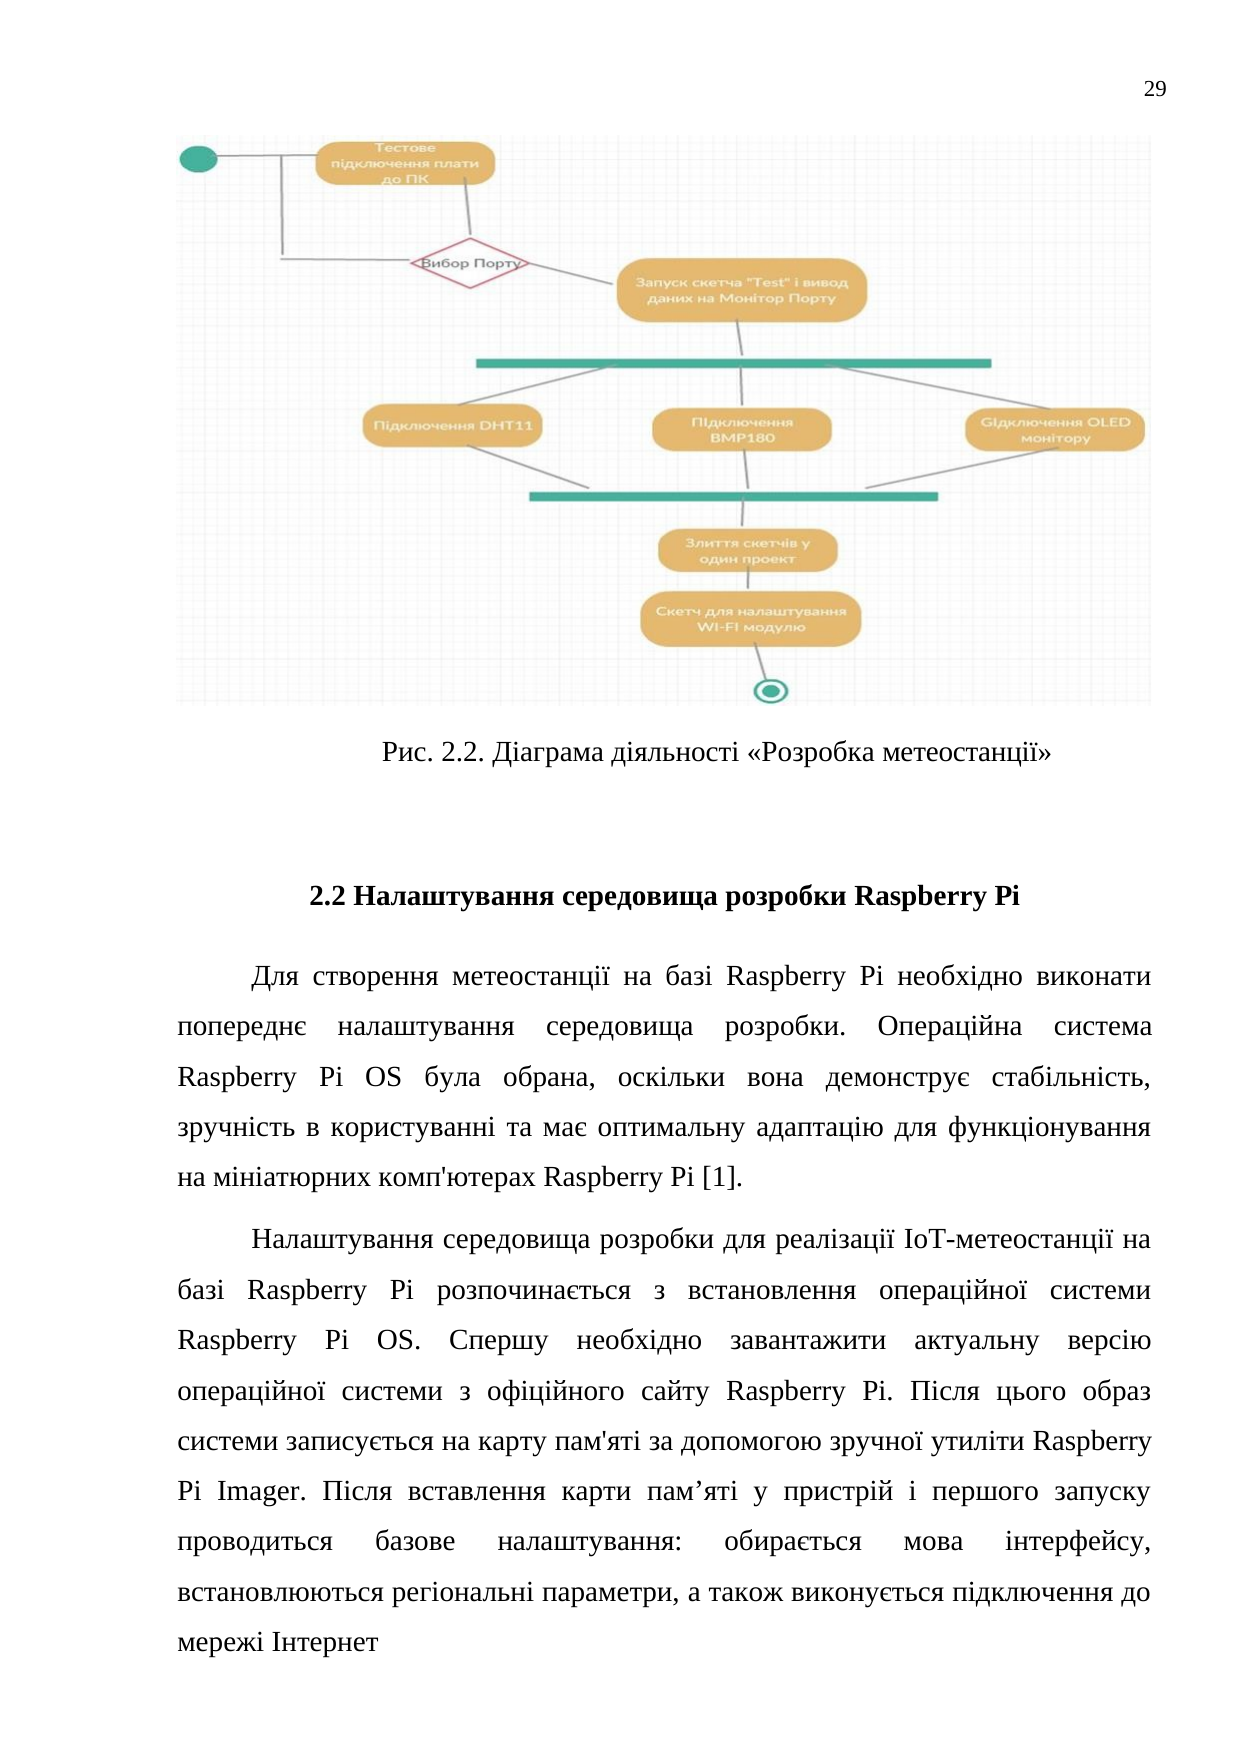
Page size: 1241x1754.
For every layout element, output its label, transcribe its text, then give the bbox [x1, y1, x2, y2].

subtitle Налаштування середовища розробки Raspberry Pi [309, 878, 1166, 911]
picture [176, 135, 1152, 706]
text Для створення метеостанції на базі Raspberry Pi необхідно виконати попереднє налаштування середовища розробки. Операційна система Raspberry Pi OS була обрана, оскільки вона демонструє стабільність, зручність в користуванні та має оптимальну адаптацію для функціонування на мініатюрних комп'ютерах Raspberry Pi [1]. [177, 958, 1152, 1193]
text Рис. 2.2. Діаграма діяльності «Розробка метеостанції» [382, 734, 1166, 768]
text Налаштування середовища розробки для реалізації IoT-метеостанції на базі Raspberry Pi розпочинається з встановлення операційної системи Raspberry Pi OS. Спершу необхідно завантажити актуальну версію операційної системи з офіційного сайту Raspberry Pi. Після цього образ системи записується на карту пам'яті за допомогою зручної утиліти Raspberry Pi Imager. Після вставлення карти пам’яті у пристрій і першого запуску проводиться базове налаштування: обирається мова інтерфейсу, встановлюються регіональні параметри, а також виконується підключення до мережі Інтернет [177, 1222, 1152, 1658]
